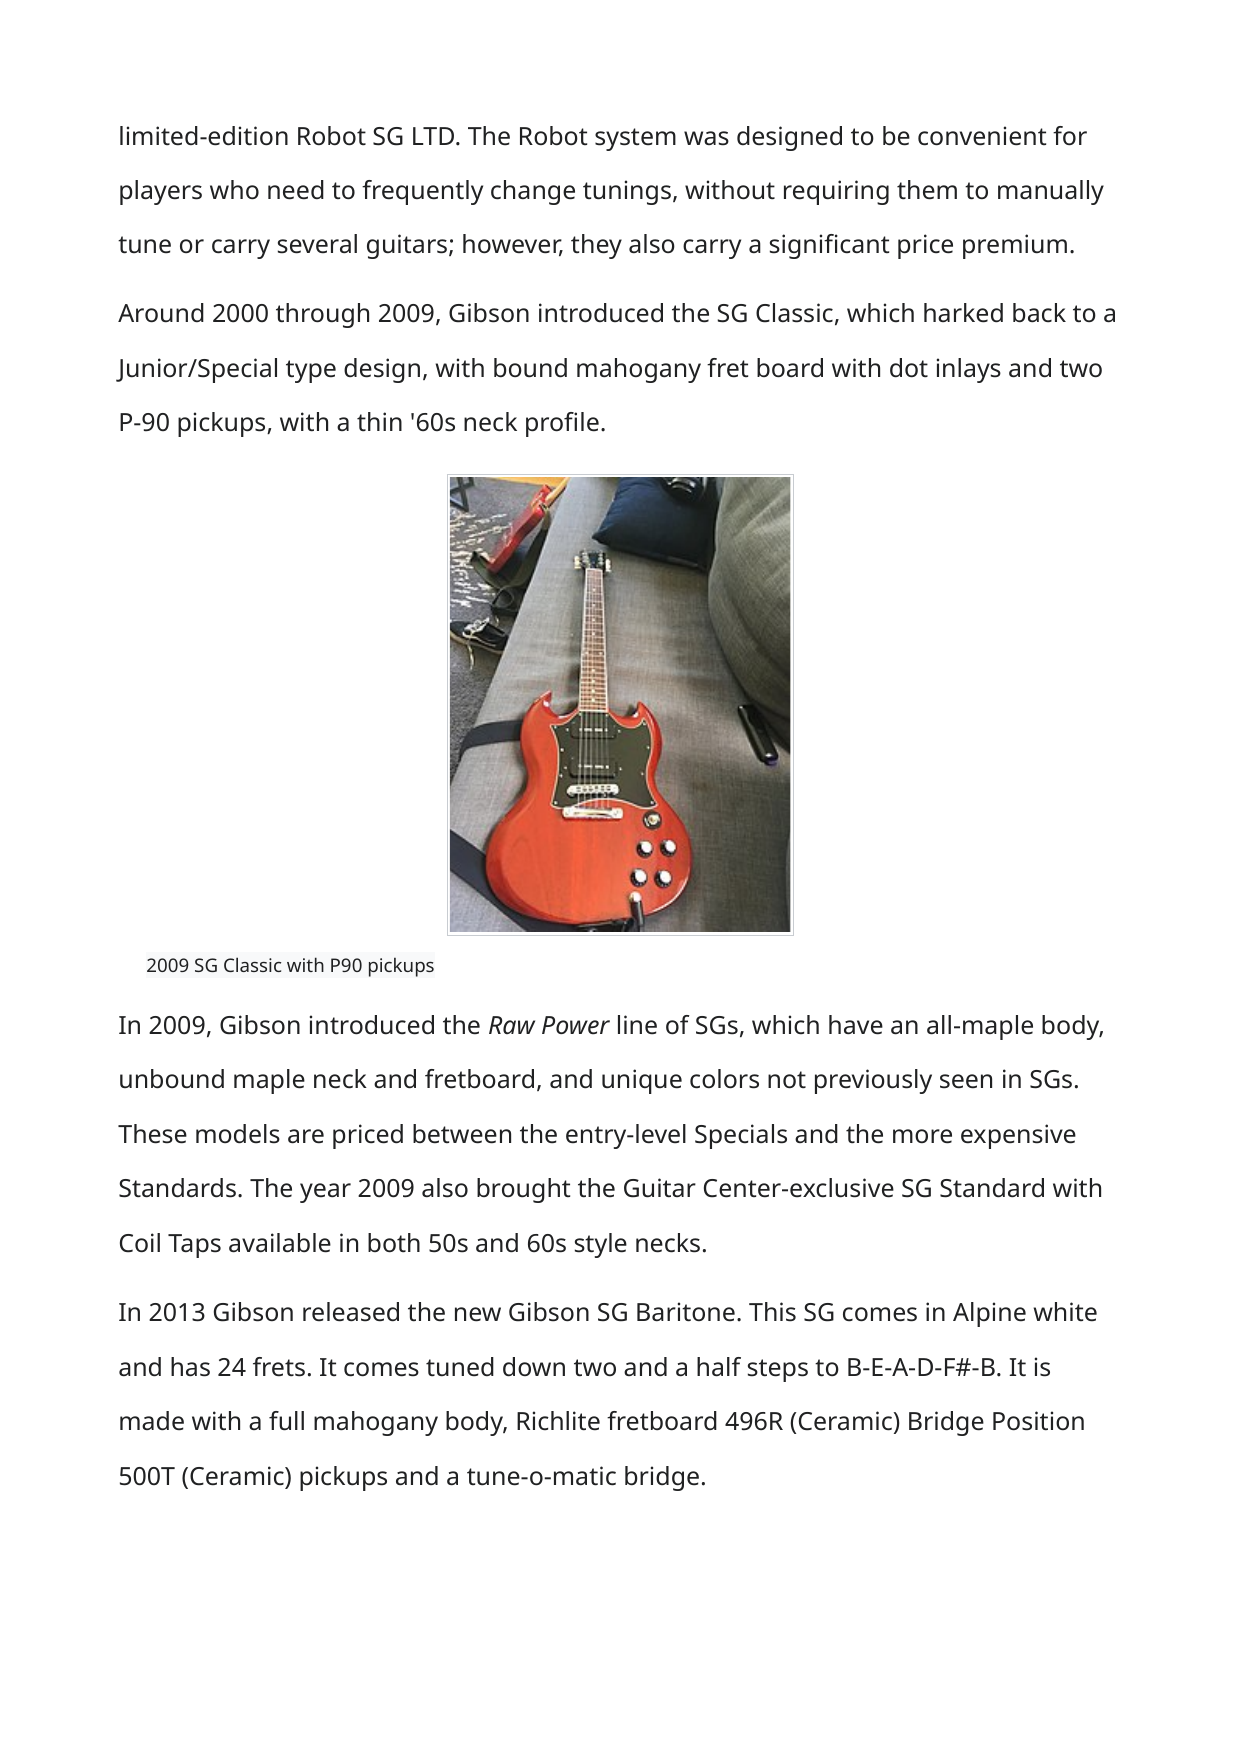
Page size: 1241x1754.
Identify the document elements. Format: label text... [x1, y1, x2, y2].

text Around 2000 through 2009, Gibson introduced the SG Classic, which harked back to a Junior/Special type design, with bound mahogany fret board with dot inlays and two P-90 pickups, with a thin '60s neck profile. [118, 296, 1122, 439]
text In 2013 Gibson released the new Gibson SG Baritone. This SG comes in Alpine white and has 24 frets. It comes tuned down two and a half steps to B-E-A-D-F#-B. It is made with a full mahogany body, Richlite fretboard 496R (Ceramic) Bridge Position 500T (Ceramic) pickups and a tune-o-matic bridge. [118, 1295, 1122, 1492]
text In 2009, Gibson introduced the Raw Power line of SGs, which have an all-maple body, unbound maple neck and fretboard, and unique colors not previously seen in SGs. These models are priced between the entry-level Specials and the more expensive Standards. The year 2009 also brought the Guitar Center-exclusive SG Standard with Coil Taps available in both 50s and 60s style necks. [118, 1008, 1122, 1260]
text 2009 SG Classic with P90 pickups [123, 952, 1122, 978]
picture [449, 477, 791, 932]
text limited-edition Robot SG LTD. The Robot system was designed to be convenient for players who need to frequently change tunings, without requiring them to manually tune or carry several guitars; however, they also carry a significant price premium. [118, 118, 1122, 261]
